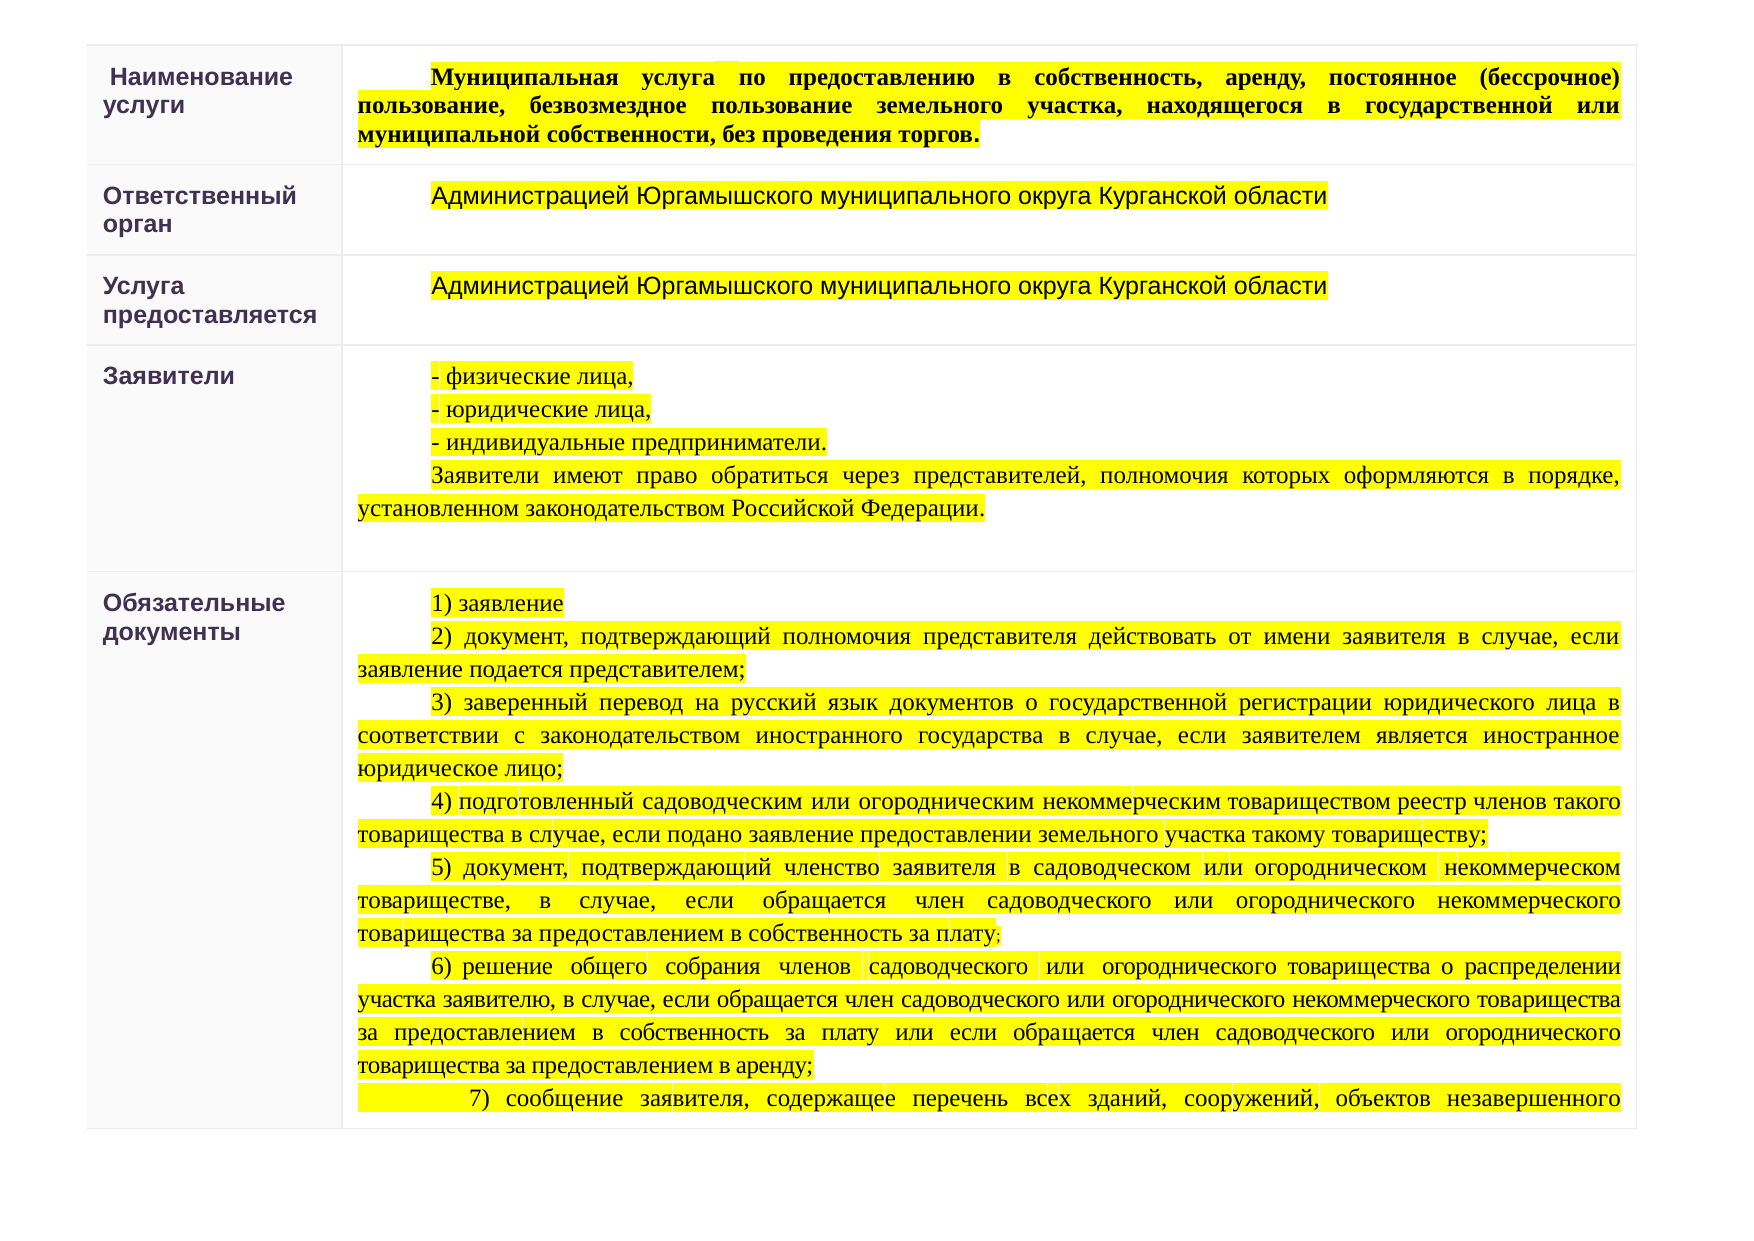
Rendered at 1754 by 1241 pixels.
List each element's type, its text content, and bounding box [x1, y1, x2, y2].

table_cell Услуга предоставляется [87, 256, 341, 344]
table_cell 1) заявление 2) документ, подтверждающий полномочия представителя действовать от имени заявителя в случае, если заявление подается представителем; 3) заверенный перевод на русский язык документов о государственной регистрации юридического лица в соответствии с законодательством иностранного государства в случае, если заявителем является иностранное юридическое лицо; 4) подготовленный садоводческим или огородническим некоммерческим товариществом реестр членов такого товарищества в случае, если подано заявление предоставлении земельного участка такому товариществу; 5) документ, подтверждающий членство заявителя в садоводческом или огородническом некоммерческом товариществе, в случае, если обращается член садоводческого или огороднического некоммерческого товарищества за предоставлением в собственность за плату; 6) решение общего собрания членов садоводческого или огороднического товарищества о распределении участка заявителю, в случае, если обращается член садоводческого или огороднического некоммерческого товарищества за предоставлением в собственность за плату или если обращается член садоводческого или огороднического товарищества за предоставлением в аренду; 7) сообщение заявителя, содержащее перечень всех зданий, сооружений, объектов незавершенного [343, 572, 1636, 1128]
table_header Муниципальная услуга по предоставлению в собственность, аренду, постоянное (бессрочное) пользование, безвозмездное пользование земельного участка, находящегося в государственной или муниципальной собственности, без проведения торгов. [343, 46, 1636, 163]
table_cell Заявители [87, 346, 341, 571]
table_cell Ответственный орган [87, 165, 341, 254]
table_cell - физические лица, - юридические лица, - индивидуальные предприниматели. Заявители имеют право обратиться через представителей, полномочия которых оформляются в порядке, установленном законодательством Российской Федерации. [343, 346, 1636, 571]
table_cell Администрацией Юргамышского муниципального округа Курганской области [343, 165, 1636, 254]
table_cell Обязательные документы [87, 572, 341, 1128]
table_header Наименование услуги [87, 46, 341, 163]
table_cell Администрацией Юргамышского муниципального округа Курганской области [343, 256, 1636, 344]
